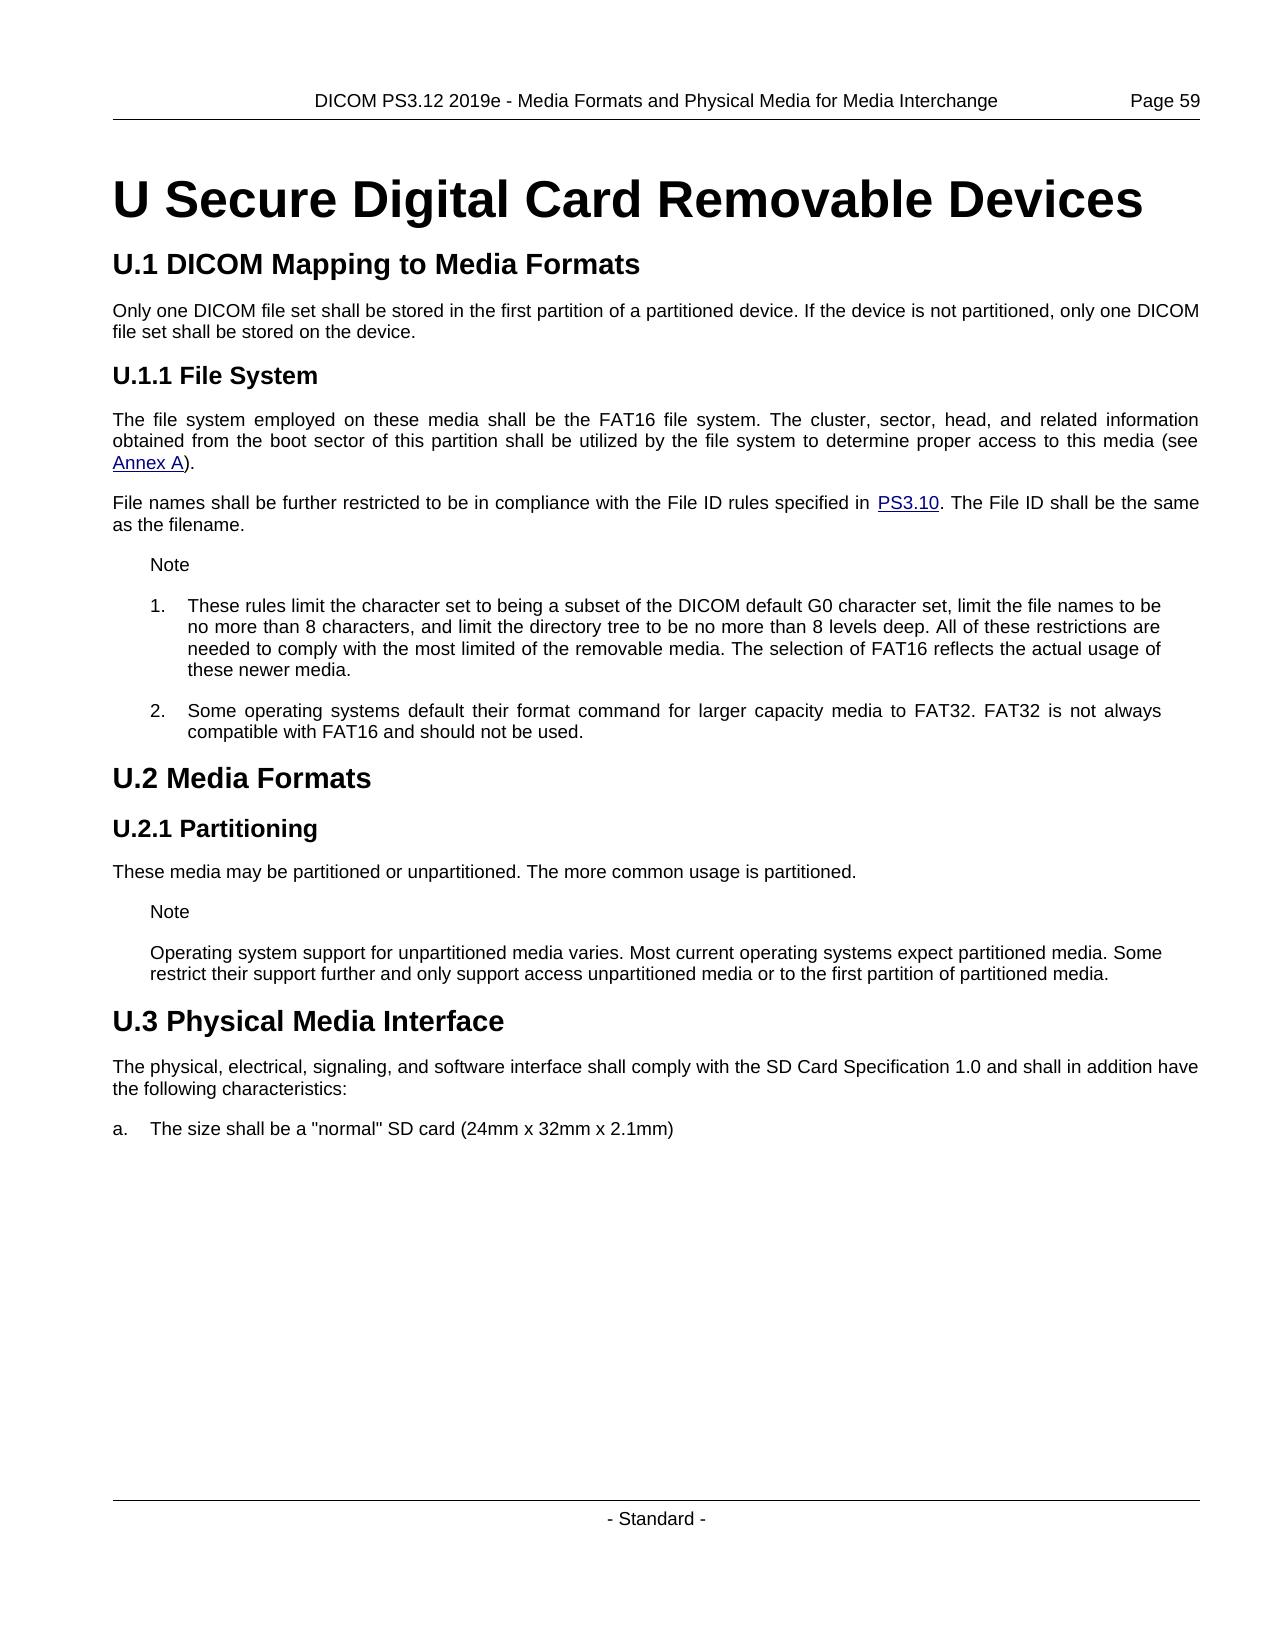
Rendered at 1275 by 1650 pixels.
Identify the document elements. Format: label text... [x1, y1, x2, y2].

text Only one DICOM file set shall be stored in the first partition of a partitioned device. If the device is not partitioned, only one DICOM file set shall be stored on the device. [112, 299, 1200, 342]
text U Secure Digital Card Removable Devices [112, 169, 1200, 228]
text U.3 Physical Media Interface [112, 1003, 1200, 1037]
text Note [150, 901, 1162, 923]
text U.1 DICOM Mapping to Media Formats [112, 247, 1200, 281]
text U.1.1 File System [112, 361, 1200, 390]
text The physical, electrical, signaling, and software interface shall comply with the SD Card Specification 1.0 and shall in addition have the following characteristics: [112, 1056, 1200, 1099]
text Note [150, 554, 1162, 576]
text The file system employed on these media shall be the FAT16 file system. The cluster, sector, head, and related information obtained from the boot sector of this partition shall be utilized by the file system to determine proper access to this media (see Annex A). [112, 409, 1200, 473]
text U.2 Media Formats [112, 761, 1200, 795]
text a. The size shall be a "normal" SD card (24mm x 32mm x 2.1mm) [112, 1118, 1200, 1139]
text 2. Some operating systems default their format command for larger capacity media to FAT32. FAT32 is not always compatible with FAT16 and should not be used. [150, 699, 1162, 742]
text These media may be partitioned or unpartitioned. The more common usage is partitioned. [112, 861, 1200, 883]
text 1. These rules limit the character set to being a subset of the DICOM default G0 character set, limit the file names to be no more than 8 characters, and limit the directory tree to be no more than 8 levels deep. All of these restrictions are needed to comply with the most limited of the removable media. The selection of FAT16 reflects the actual usage of these newer media. [150, 594, 1162, 681]
text File names shall be further restricted to be in compliance with the File ID rules specified in PS3.10. The File ID shall be the same as the filename. [112, 492, 1200, 535]
text U.2.1 Partitioning [112, 813, 1200, 842]
text Operating system support for unpartitioned media varies. Most current operating systems expect partitioned media. Some restrict their support further and only support access unpartitioned media or to the first partition of partitioned media. [150, 942, 1162, 985]
